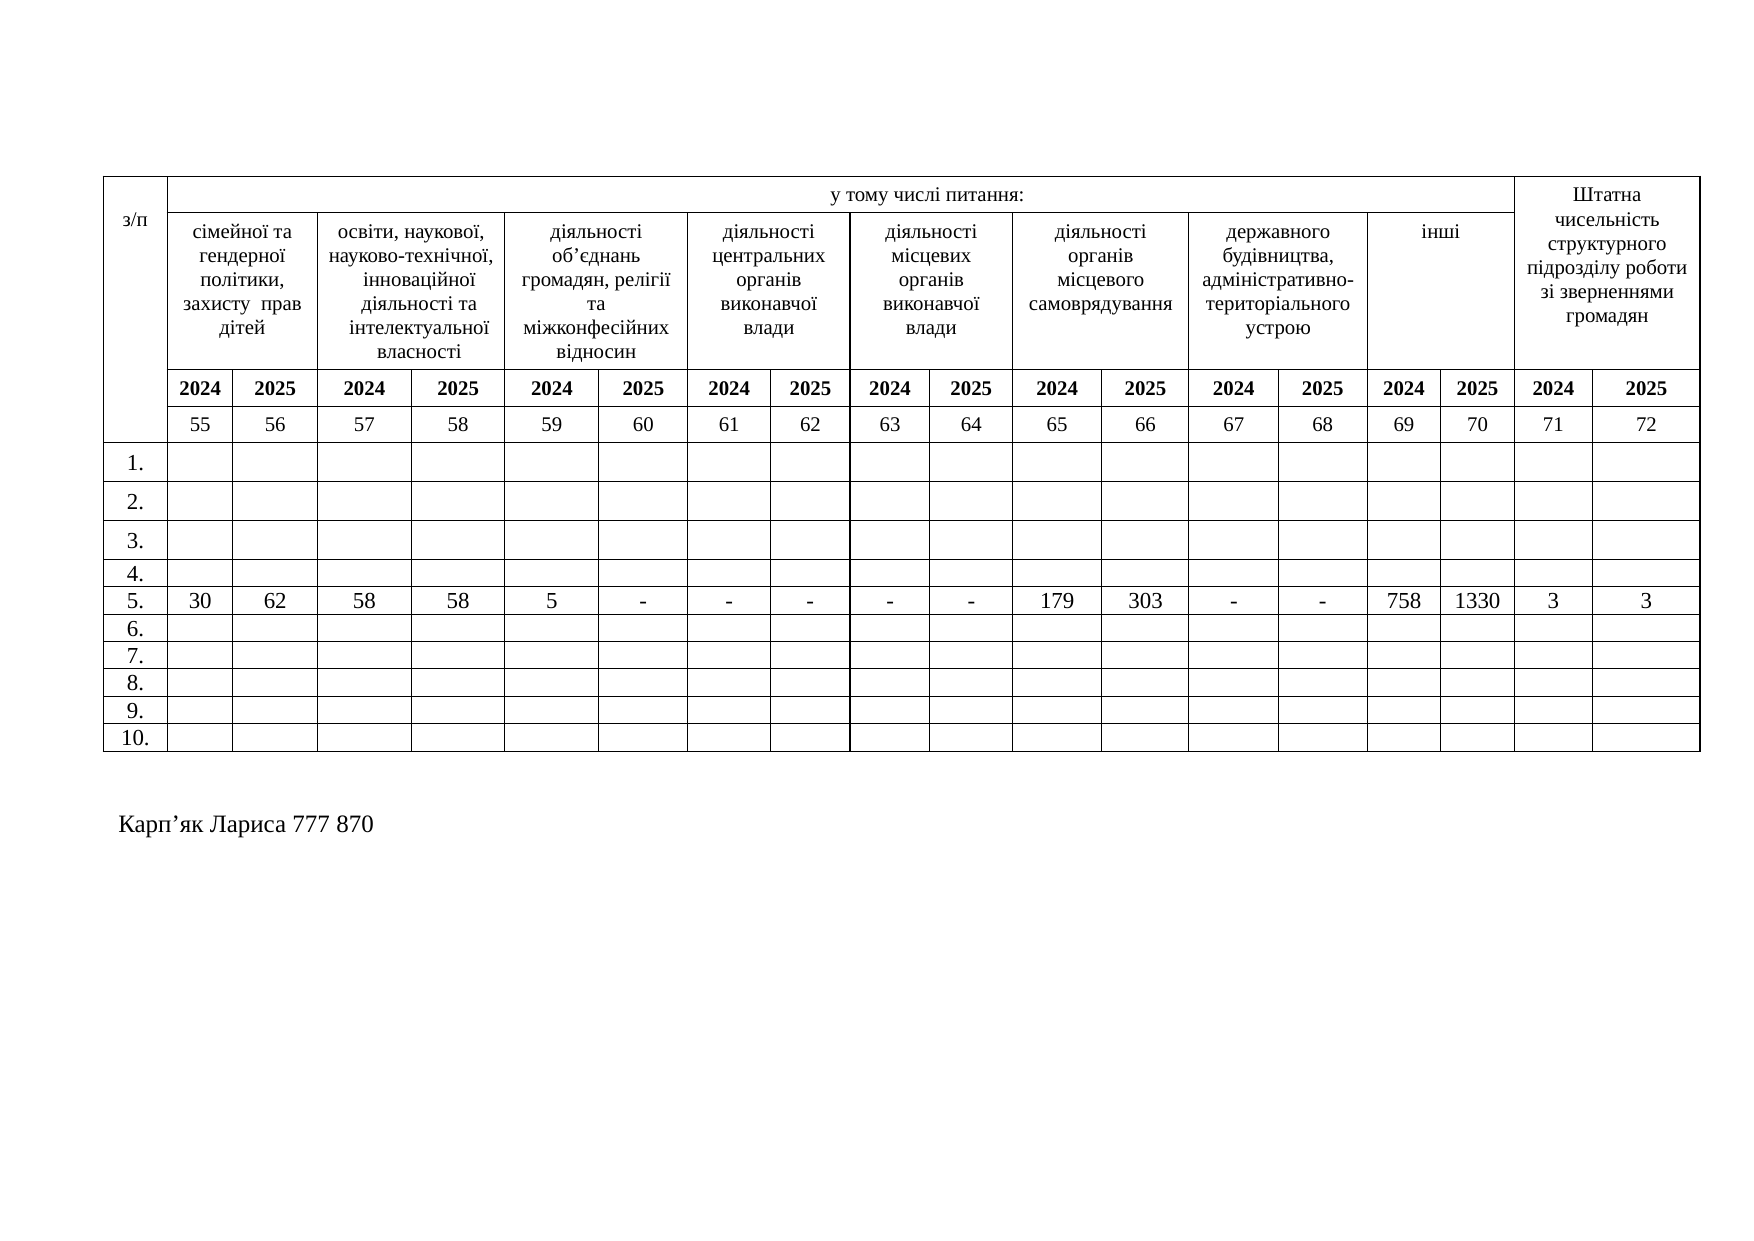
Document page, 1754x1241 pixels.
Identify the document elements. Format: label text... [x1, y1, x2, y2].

table_cell [1102, 642, 1188, 668]
table_cell [1102, 443, 1188, 481]
table_cell [318, 615, 411, 641]
table_cell 58 [412, 587, 504, 613]
table_cell [1368, 615, 1440, 641]
table_cell [851, 521, 929, 559]
table_cell 4. [104, 560, 167, 586]
table_cell 2024 [688, 370, 770, 406]
table_cell 2025 [771, 370, 849, 406]
table_cell 10. [104, 724, 167, 751]
table_cell [1013, 615, 1101, 641]
table_cell [599, 560, 687, 586]
table_cell 65 [1013, 407, 1101, 442]
table_cell [1189, 697, 1278, 723]
table_cell 2025 [233, 370, 317, 406]
table_cell [168, 560, 232, 586]
table_cell [1013, 642, 1101, 668]
table_cell 57 [318, 407, 411, 442]
table_cell [505, 615, 598, 641]
table_cell [930, 521, 1012, 559]
table_cell [168, 642, 232, 668]
table_cell [930, 615, 1012, 641]
table_cell [1515, 615, 1592, 641]
table_cell 2025 [412, 370, 504, 406]
table_cell [771, 724, 849, 751]
table_cell [412, 443, 504, 481]
table_cell [851, 724, 929, 751]
table_cell [1441, 669, 1514, 696]
table_cell 2. [104, 482, 167, 520]
table_cell [1102, 724, 1188, 751]
table_header Штатна чисельність структурного підрозділу роботи зі зверненнями громадян [1515, 177, 1699, 369]
table_cell [1515, 443, 1592, 481]
table_cell 5. [104, 587, 167, 613]
table_cell [1279, 521, 1367, 559]
table_cell [1515, 724, 1592, 751]
table_cell 1. [104, 443, 167, 481]
table_cell [1279, 560, 1367, 586]
table_cell [851, 669, 929, 696]
table_cell 5 [505, 587, 598, 613]
table_cell [505, 642, 598, 668]
table_cell [1102, 482, 1188, 520]
table_cell 2024 [318, 370, 411, 406]
table_cell [771, 669, 849, 696]
table_cell 30 [168, 587, 232, 613]
table_cell [318, 642, 411, 668]
table_cell [1593, 615, 1699, 641]
table_cell 60 [599, 407, 687, 442]
table_cell [1593, 443, 1699, 481]
table_cell [771, 443, 849, 481]
table_cell - [771, 587, 849, 613]
table_cell діяльності об’єднань громадян, релігії та міжконфесійних відносин [505, 213, 687, 369]
table_cell [318, 443, 411, 481]
table_cell 58 [318, 587, 411, 613]
table_cell [233, 669, 317, 696]
table_cell 58 [412, 407, 504, 442]
table_cell [1441, 724, 1514, 751]
table_cell [168, 482, 232, 520]
table_cell [1593, 482, 1699, 520]
table_cell [1189, 560, 1278, 586]
table_cell [1368, 669, 1440, 696]
table_cell [318, 521, 411, 559]
table_cell [1593, 697, 1699, 723]
table_cell [412, 642, 504, 668]
table_cell [599, 642, 687, 668]
table_cell [318, 697, 411, 723]
table_cell [771, 521, 849, 559]
table_cell [599, 521, 687, 559]
table_cell - [599, 587, 687, 613]
table_cell [1102, 560, 1188, 586]
table_cell [1515, 482, 1592, 520]
table_cell 2024 [1515, 370, 1592, 406]
table_cell діяльності місцевих органів виконавчої влади [851, 213, 1012, 369]
table_cell 72 [1593, 407, 1699, 442]
table_cell діяльності органів місцевого самоврядування [1013, 213, 1188, 369]
table_cell [1279, 482, 1367, 520]
table_cell [1441, 443, 1514, 481]
table_cell [1441, 615, 1514, 641]
table_cell [1593, 560, 1699, 586]
table_cell 8. [104, 669, 167, 696]
table_cell [168, 521, 232, 559]
table_cell 3. [104, 521, 167, 559]
table_cell 2024 [1189, 370, 1278, 406]
table_cell 2025 [1279, 370, 1367, 406]
table_cell [1441, 482, 1514, 520]
table_cell 69 [1368, 407, 1440, 442]
table_cell 68 [1279, 407, 1367, 442]
table_cell інші [1368, 213, 1514, 369]
table_cell [688, 521, 770, 559]
table_cell [1515, 560, 1592, 586]
table_header у тому числі питання: [168, 177, 1514, 212]
table_cell 6. [104, 615, 167, 641]
table_cell [233, 724, 317, 751]
table_cell [168, 443, 232, 481]
table_cell [233, 615, 317, 641]
table_cell [1102, 697, 1188, 723]
table_cell 62 [233, 587, 317, 613]
table_cell [1013, 560, 1101, 586]
table_cell 3 [1593, 587, 1699, 613]
table_cell 758 [1368, 587, 1440, 613]
table_cell - [851, 587, 929, 613]
table_cell [412, 724, 504, 751]
table_cell [599, 482, 687, 520]
table_cell [688, 697, 770, 723]
table_header з/п [104, 177, 167, 442]
table_cell [1368, 724, 1440, 751]
table_cell [688, 669, 770, 696]
table_cell [688, 560, 770, 586]
table_cell [930, 482, 1012, 520]
table_cell [688, 482, 770, 520]
table_cell [1189, 669, 1278, 696]
table_cell 71 [1515, 407, 1592, 442]
table_cell [771, 482, 849, 520]
table_cell 303 [1102, 587, 1188, 613]
table_cell [1102, 615, 1188, 641]
table_cell [505, 669, 598, 696]
table_cell [851, 697, 929, 723]
table_cell [599, 724, 687, 751]
table_cell [412, 521, 504, 559]
table_cell [851, 615, 929, 641]
table_cell [1189, 724, 1278, 751]
table_cell 2024 [1013, 370, 1101, 406]
table_cell [771, 642, 849, 668]
table_cell - [930, 587, 1012, 613]
table_cell [930, 443, 1012, 481]
table_cell [688, 724, 770, 751]
table_cell 66 [1102, 407, 1188, 442]
table_cell 55 [168, 407, 232, 442]
table_cell [1368, 697, 1440, 723]
table_cell [505, 560, 598, 586]
table_cell [1279, 669, 1367, 696]
table_cell [233, 482, 317, 520]
table_cell [930, 560, 1012, 586]
table_cell [771, 615, 849, 641]
table_cell [1102, 669, 1188, 696]
text Карп’як Лариса 777 870 [118, 809, 1636, 838]
table_cell державного будівництва, адміністративно-територіального устрою [1189, 213, 1367, 369]
table_cell [505, 697, 598, 723]
table_cell [688, 443, 770, 481]
table_cell [1013, 697, 1101, 723]
table_cell [318, 482, 411, 520]
table_cell [1279, 642, 1367, 668]
table_cell [1515, 642, 1592, 668]
table_cell 61 [688, 407, 770, 442]
table_cell - [688, 587, 770, 613]
table_cell [599, 669, 687, 696]
table_cell [599, 697, 687, 723]
table_cell [233, 443, 317, 481]
table_cell - [1279, 587, 1367, 613]
table_cell сімейної та гендерної політики, захисту прав дітей [168, 213, 317, 369]
table_cell [233, 642, 317, 668]
table_cell [1279, 724, 1367, 751]
table_cell [1368, 482, 1440, 520]
table_cell [930, 669, 1012, 696]
table_cell [412, 615, 504, 641]
table_cell [1102, 521, 1188, 559]
table_cell 64 [930, 407, 1012, 442]
table_cell 70 [1441, 407, 1514, 442]
table_cell [233, 521, 317, 559]
table_cell [1013, 521, 1101, 559]
table_cell [1189, 482, 1278, 520]
table_cell [1593, 521, 1699, 559]
table_cell 179 [1013, 587, 1101, 613]
table_cell освіти, наукової, науково-технічної, інноваційної діяльності та інтелектуальної власності [318, 213, 504, 369]
table_cell [1013, 669, 1101, 696]
table_cell 62 [771, 407, 849, 442]
table_cell [771, 697, 849, 723]
table_cell [1189, 642, 1278, 668]
table_cell 67 [1189, 407, 1278, 442]
table_cell [1441, 697, 1514, 723]
table_cell [851, 642, 929, 668]
table_cell 2024 [505, 370, 598, 406]
table_cell [505, 443, 598, 481]
table_cell 56 [233, 407, 317, 442]
table_cell [233, 560, 317, 586]
table_cell [930, 642, 1012, 668]
table_cell - [1189, 587, 1278, 613]
table_cell [318, 724, 411, 751]
table_cell діяльності центральних органів виконавчої влади [688, 213, 849, 369]
table_cell 2025 [1441, 370, 1514, 406]
table_cell [412, 482, 504, 520]
table_cell [233, 697, 317, 723]
table_cell [318, 560, 411, 586]
table_cell [1013, 443, 1101, 481]
table_cell [1279, 443, 1367, 481]
table_cell 2025 [599, 370, 687, 406]
table_cell [1189, 615, 1278, 641]
table_cell [318, 669, 411, 696]
table_cell 2025 [1102, 370, 1188, 406]
table_cell [930, 697, 1012, 723]
table_cell [1368, 443, 1440, 481]
table_cell [1279, 615, 1367, 641]
table_cell [168, 724, 232, 751]
table_cell 7. [104, 642, 167, 668]
table_cell 59 [505, 407, 598, 442]
table_cell [1441, 642, 1514, 668]
table_cell [771, 560, 849, 586]
table_cell [1593, 642, 1699, 668]
table_cell [1368, 560, 1440, 586]
table_cell [1593, 669, 1699, 696]
table_cell [1013, 482, 1101, 520]
table_cell [412, 560, 504, 586]
table_cell [1279, 697, 1367, 723]
table_cell [505, 724, 598, 751]
table_cell [1515, 697, 1592, 723]
table_cell [851, 560, 929, 586]
table_cell [851, 443, 929, 481]
table_cell [1441, 560, 1514, 586]
table_cell [168, 669, 232, 696]
table_cell [688, 642, 770, 668]
table_cell [412, 697, 504, 723]
table_cell 2024 [851, 370, 929, 406]
table_cell [1189, 521, 1278, 559]
table_cell [1368, 521, 1440, 559]
table_cell 2025 [930, 370, 1012, 406]
table_cell [1515, 521, 1592, 559]
table_cell 3 [1515, 587, 1592, 613]
table_cell [599, 443, 687, 481]
table_cell [1368, 642, 1440, 668]
table_cell [1013, 724, 1101, 751]
table_cell [1593, 724, 1699, 751]
table_cell 1330 [1441, 587, 1514, 613]
table_cell [1515, 669, 1592, 696]
table_cell [412, 669, 504, 696]
table_cell [168, 615, 232, 641]
table_cell 9. [104, 697, 167, 723]
table_cell 2025 [1593, 370, 1699, 406]
table_cell 2024 [1368, 370, 1440, 406]
table_cell [1189, 443, 1278, 481]
table_cell 63 [851, 407, 929, 442]
table_cell [930, 724, 1012, 751]
table_cell 2024 [168, 370, 232, 406]
table_cell [1441, 521, 1514, 559]
table_cell [851, 482, 929, 520]
table_cell [688, 615, 770, 641]
table_cell [168, 697, 232, 723]
table_cell [505, 521, 598, 559]
table_cell [505, 482, 598, 520]
table_cell [599, 615, 687, 641]
